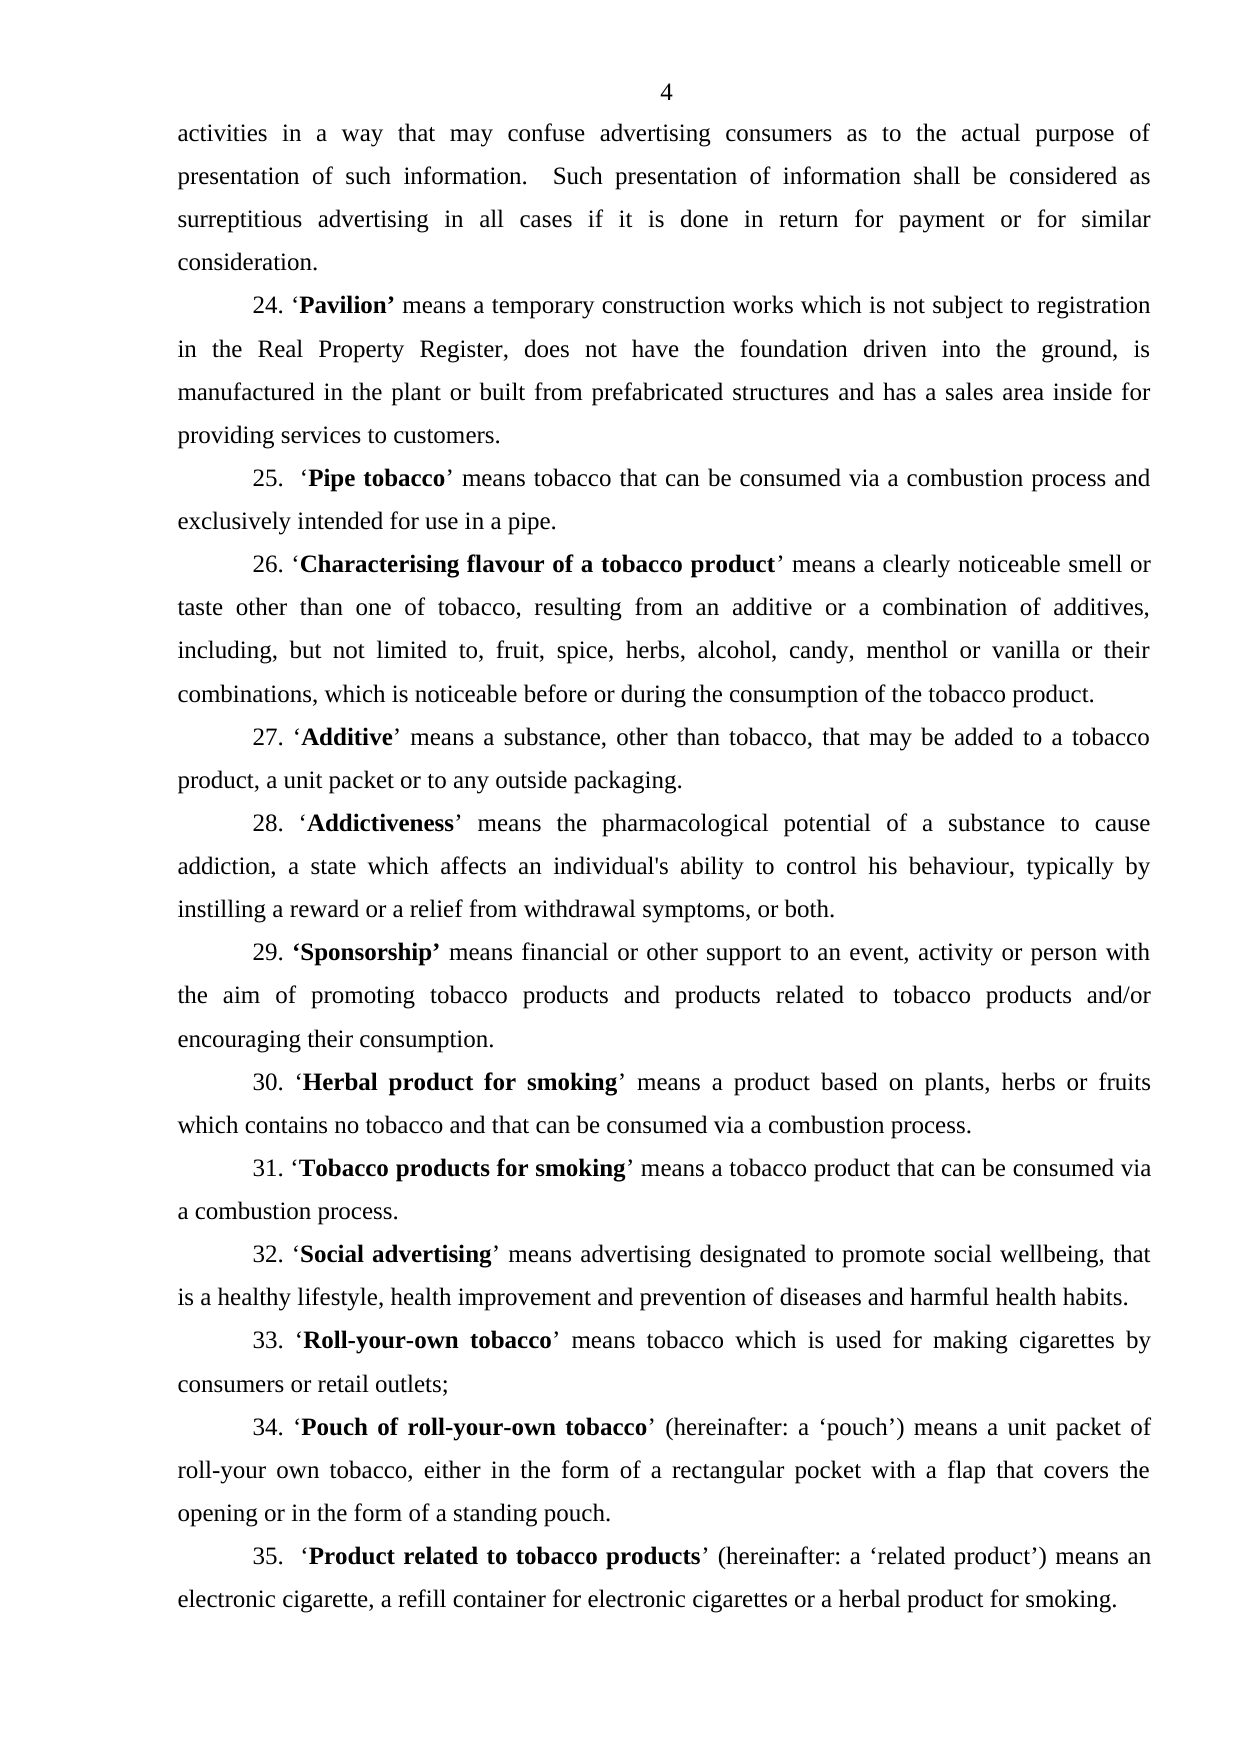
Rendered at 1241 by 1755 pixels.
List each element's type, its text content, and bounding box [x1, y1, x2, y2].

text 24. ‘Pavilion’ means a temporary construction works which is not subject to registration in the Real Property Register, does not have the foundation driven into the ground, is manufactured in the plant or built from prefabricated structures and has a sales area inside for providing services to customers. [177, 291, 1152, 449]
text 34. ‘Pouch of roll-your-own tobacco’ (hereinafter: a ‘pouch’) means a unit packet of roll-your own tobacco, either in the form of a rectangular pocket with a flap that covers the opening or in the form of a standing pouch. [177, 1412, 1152, 1527]
text 31. ‘Tobacco products for smoking’ means a tobacco product that can be consumed via a combustion process. [177, 1153, 1152, 1225]
text 32. ‘Social advertising’ means advertising designated to promote social wellbeing, that is a healthy lifestyle, health improvement and prevention of diseases and harmful health habits. [177, 1239, 1152, 1311]
text 35. ‘Product related to tobacco products’ (hereinafter: a ‘related product’) means an electronic cigarette, a refill container for electronic cigarettes or a herbal product for smoking. [177, 1541, 1152, 1613]
text 33. ‘Roll-your-own tobacco’ means tobacco which is used for making cigarettes by consumers or retail outlets; [177, 1326, 1152, 1397]
text 30. ‘Herbal product for smoking’ means a product based on plants, herbs or fruits which contains no tobacco and that can be consumed via a combustion process. [177, 1067, 1152, 1139]
text 27. ‘Additive’ means a substance, other than tobacco, that may be added to a tobacco product, a unit packet or to any outside packaging. [177, 722, 1152, 794]
text 25. ‘Pipe tobacco’ means tobacco that can be consumed via a combustion process and exclusively intended for use in a pipe. [177, 463, 1152, 535]
text 29. ‘Sponsorship’ means financial or other support to an event, activity or person with the aim of promoting tobacco products and products related to tobacco products and/or encouraging their consumption. [177, 937, 1152, 1052]
text activities in a way that may confuse advertising consumers as to the actual purpose of presentation of such information. Such presentation of information shall be considered as surreptitious advertising in all cases if it is done in return for payment or for similar consideration. [177, 118, 1152, 276]
text 26. ‘Characterising flavour of a tobacco product’ means a clearly noticeable smell or taste other than one of tobacco, resulting from an additive or a combination of additives, including, but not limited to, fruit, spice, herbs, alcohol, candy, menthol or vanilla or their combinations, which is noticeable before or during the consumption of the tobacco product. [177, 549, 1152, 707]
text 28. ‘Addictiveness’ means the pharmacological potential of a substance to cause addiction, a state which affects an individual's ability to control his behaviour, typically by instilling a reward or a relief from withdrawal symptoms, or both. [177, 808, 1152, 923]
